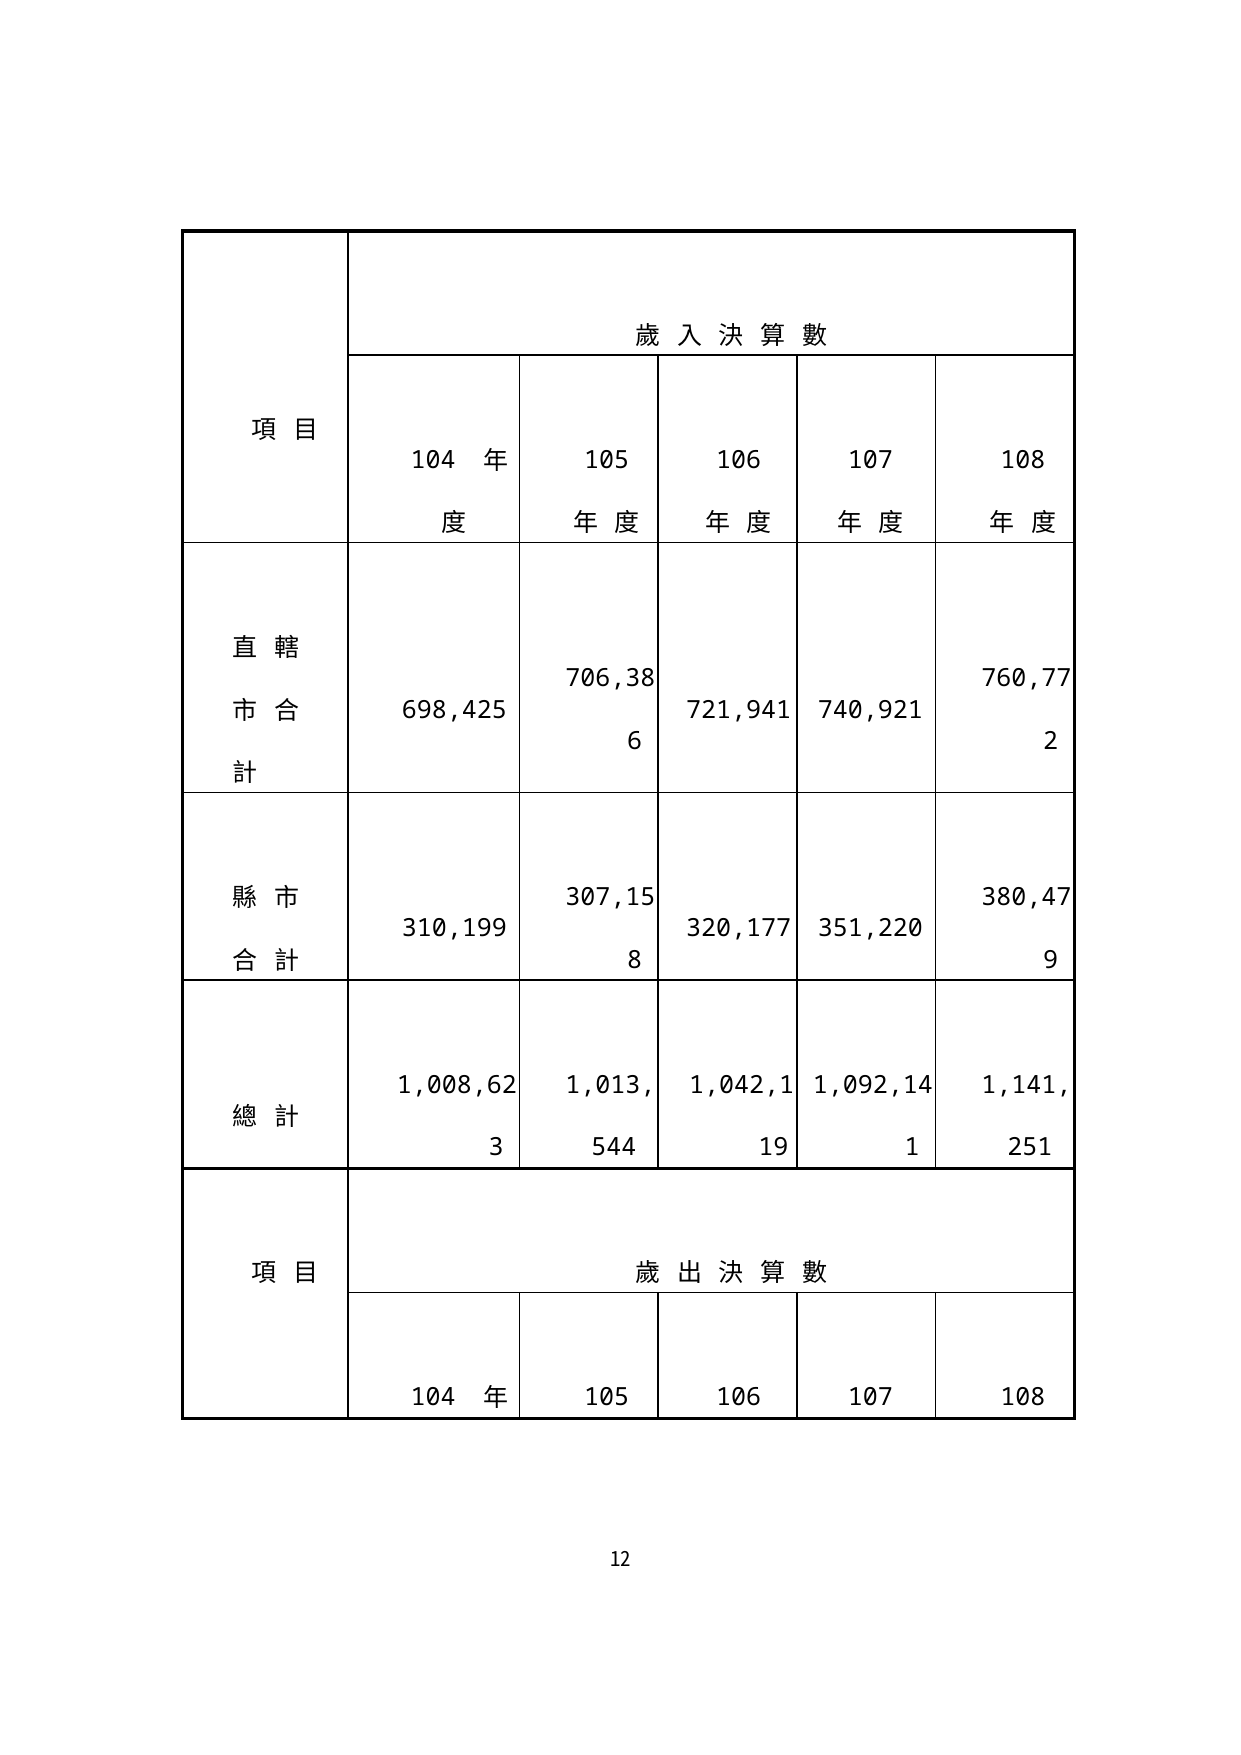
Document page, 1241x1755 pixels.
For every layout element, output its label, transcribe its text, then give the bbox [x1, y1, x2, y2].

table_cell 直轄市合計 [184, 543, 347, 792]
table_cell 項目 [184, 1170, 347, 1417]
table_cell 108 [936, 1293, 1073, 1417]
table_cell 106 [659, 1293, 796, 1417]
table_cell 351,220 [798, 793, 935, 979]
table_cell 108年度 [936, 356, 1073, 542]
table_header 項目 [184, 233, 347, 542]
table_cell 1,092,141 [798, 981, 935, 1167]
table_cell 104年 [349, 1293, 519, 1417]
table_header 歲入決算數 [349, 233, 1073, 354]
table_cell 107年度 [798, 356, 935, 542]
table_cell 320,177 [659, 793, 796, 979]
table_cell 1,008,623 [349, 981, 519, 1167]
table_cell 107 [798, 1293, 935, 1417]
table_cell 706,386 [520, 543, 657, 792]
table_cell 380,479 [936, 793, 1073, 979]
table_cell 760,772 [936, 543, 1073, 792]
table_cell 307,158 [520, 793, 657, 979]
table_cell 698,425 [349, 543, 519, 792]
table_cell 1,042,119 [659, 981, 796, 1167]
table_cell 縣市合計 [184, 793, 347, 979]
table_cell 310,199 [349, 793, 519, 979]
table_cell 1,141,251 [936, 981, 1073, 1167]
table_cell 740,921 [798, 543, 935, 792]
table_cell 106年度 [659, 356, 796, 542]
table_cell 104年度 [349, 356, 519, 542]
table_cell 1,013,544 [520, 981, 657, 1167]
table_cell 105年度 [520, 356, 657, 542]
table_cell 721,941 [659, 543, 796, 792]
table_cell 總計 [184, 981, 347, 1167]
table_cell 105 [520, 1293, 657, 1417]
table_cell 歲出決算數 [349, 1170, 1073, 1292]
